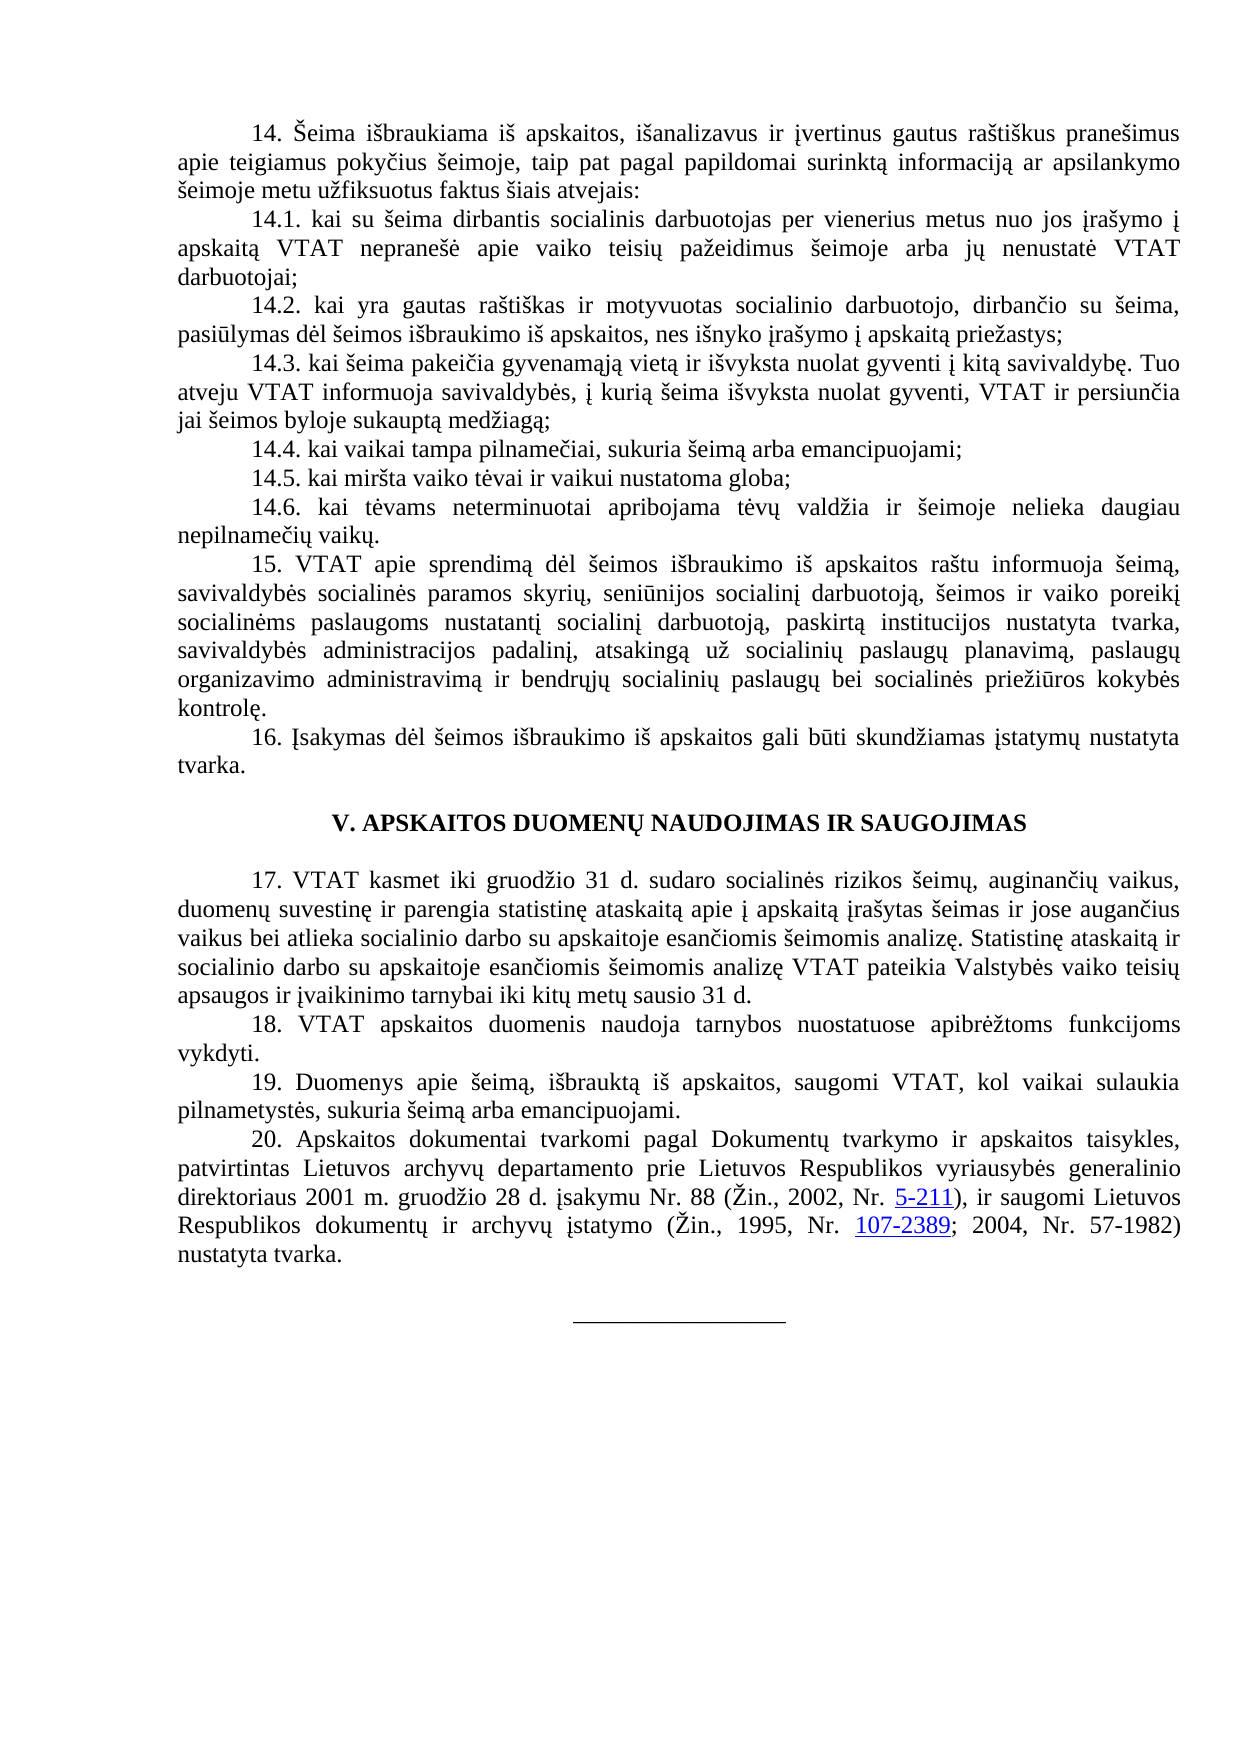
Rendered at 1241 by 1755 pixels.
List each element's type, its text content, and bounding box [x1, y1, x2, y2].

text V. APSKAITOS DUOMENŲ NAUDOJIMAS IR SAUGOJIMAS [177, 808, 1181, 837]
text 14. Šeima išbraukiama iš apskaitos, išanalizavus ir įvertinus gautus raštiškus pranešimus apie teigiamus pokyčius šeimoje, taip pat pagal papildomai surinktą informaciją ar apsilankymo šeimoje metu užfiksuotus faktus šiais atvejais: [177, 118, 1181, 204]
text 19. Duomenys apie šeimą, išbrauktą iš apskaitos, saugomi VTAT, kol vaikai sulaukia pilnametystės, sukuria šeimą arba emancipuojami. [177, 1067, 1181, 1124]
text 17. VTAT kasmet iki gruodžio 31 d. sudaro socialinės rizikos šeimų, auginančių vaikus, duomenų suvestinę ir parengia statistinę ataskaitą apie į apskaitą įrašytas šeimas ir jose augančius vaikus bei atlieka socialinio darbo su apskaitoje esančiomis šeimomis analizę. Statistinę ataskaitą ir socialinio darbo su apskaitoje esančiomis šeimomis analizę VTAT pateikia Valstybės vaiko teisių apsaugos ir įvaikinimo tarnybai iki kitų metų sausio 31 d. [177, 866, 1181, 1009]
text 18. VTAT apskaitos duomenis naudoja tarnybos nuostatuose apibrėžtoms funkcijoms vykdyti. [177, 1009, 1181, 1067]
text 15. VTAT apie sprendimą dėl šeimos išbraukimo iš apskaitos raštu informuoja šeimą, savivaldybės socialinės paramos skyrių, seniūnijos socialinį darbuotoją, šeimos ir vaiko poreikį socialinėms paslaugoms nustatantį socialinį darbuotoją, paskirtą institucijos nustatyta tvarka, savivaldybės administracijos padalinį, atsakingą už socialinių paslaugų planavimą, paslaugų organizavimo administravimą ir bendrųjų socialinių paslaugų bei socialinės priežiūros kokybės kontrolę. [177, 549, 1181, 722]
text _________________ [177, 1297, 1181, 1326]
text 14.4. kai vaikai tampa pilnamečiai, sukuria šeimą arba emancipuojami; [177, 434, 1181, 463]
text 16. Įsakymas dėl šeimos išbraukimo iš apskaitos gali būti skundžiamas įstatymų nustatyta tvarka. [177, 722, 1181, 779]
text 14.6. kai tėvams neterminuotai apribojama tėvų valdžia ir šeimoje nelieka daugiau nepilnamečių vaikų. [177, 492, 1181, 549]
text 20. Apskaitos dokumentai tvarkomi pagal Dokumentų tvarkymo ir apskaitos taisykles, patvirtintas Lietuvos archyvų departamento prie Lietuvos Respublikos vyriausybės generalinio direktoriaus 2001 m. gruodžio 28 d. įsakymu Nr. 88 (Žin., 2002, Nr. 5-211), ir saugomi Lietuvos Respublikos dokumentų ir archyvų įstatymo (Žin., 1995, Nr. 107-2389; 2004, Nr. 57-1982) nustatyta tvarka. [177, 1124, 1181, 1268]
text 14.1. kai su šeima dirbantis socialinis darbuotojas per vienerius metus nuo jos įrašymo į apskaitą VTAT nepranešė apie vaiko teisių pažeidimus šeimoje arba jų nenustatė VTAT darbuotojai; [177, 204, 1181, 291]
text 14.2. kai yra gautas raštiškas ir motyvuotas socialinio darbuotojo, dirbančio su šeima, pasiūlymas dėl šeimos išbraukimo iš apskaitos, nes išnyko įrašymo į apskaitą priežastys; [177, 291, 1181, 348]
text 14.3. kai šeima pakeičia gyvenamąją vietą ir išvyksta nuolat gyventi į kitą savivaldybę. Tuo atveju VTAT informuoja savivaldybės, į kurią šeima išvyksta nuolat gyventi, VTAT ir persiunčia jai šeimos byloje sukauptą medžiagą; [177, 348, 1181, 434]
text 14.5. kai miršta vaiko tėvai ir vaikui nustatoma globa; [177, 463, 1181, 492]
